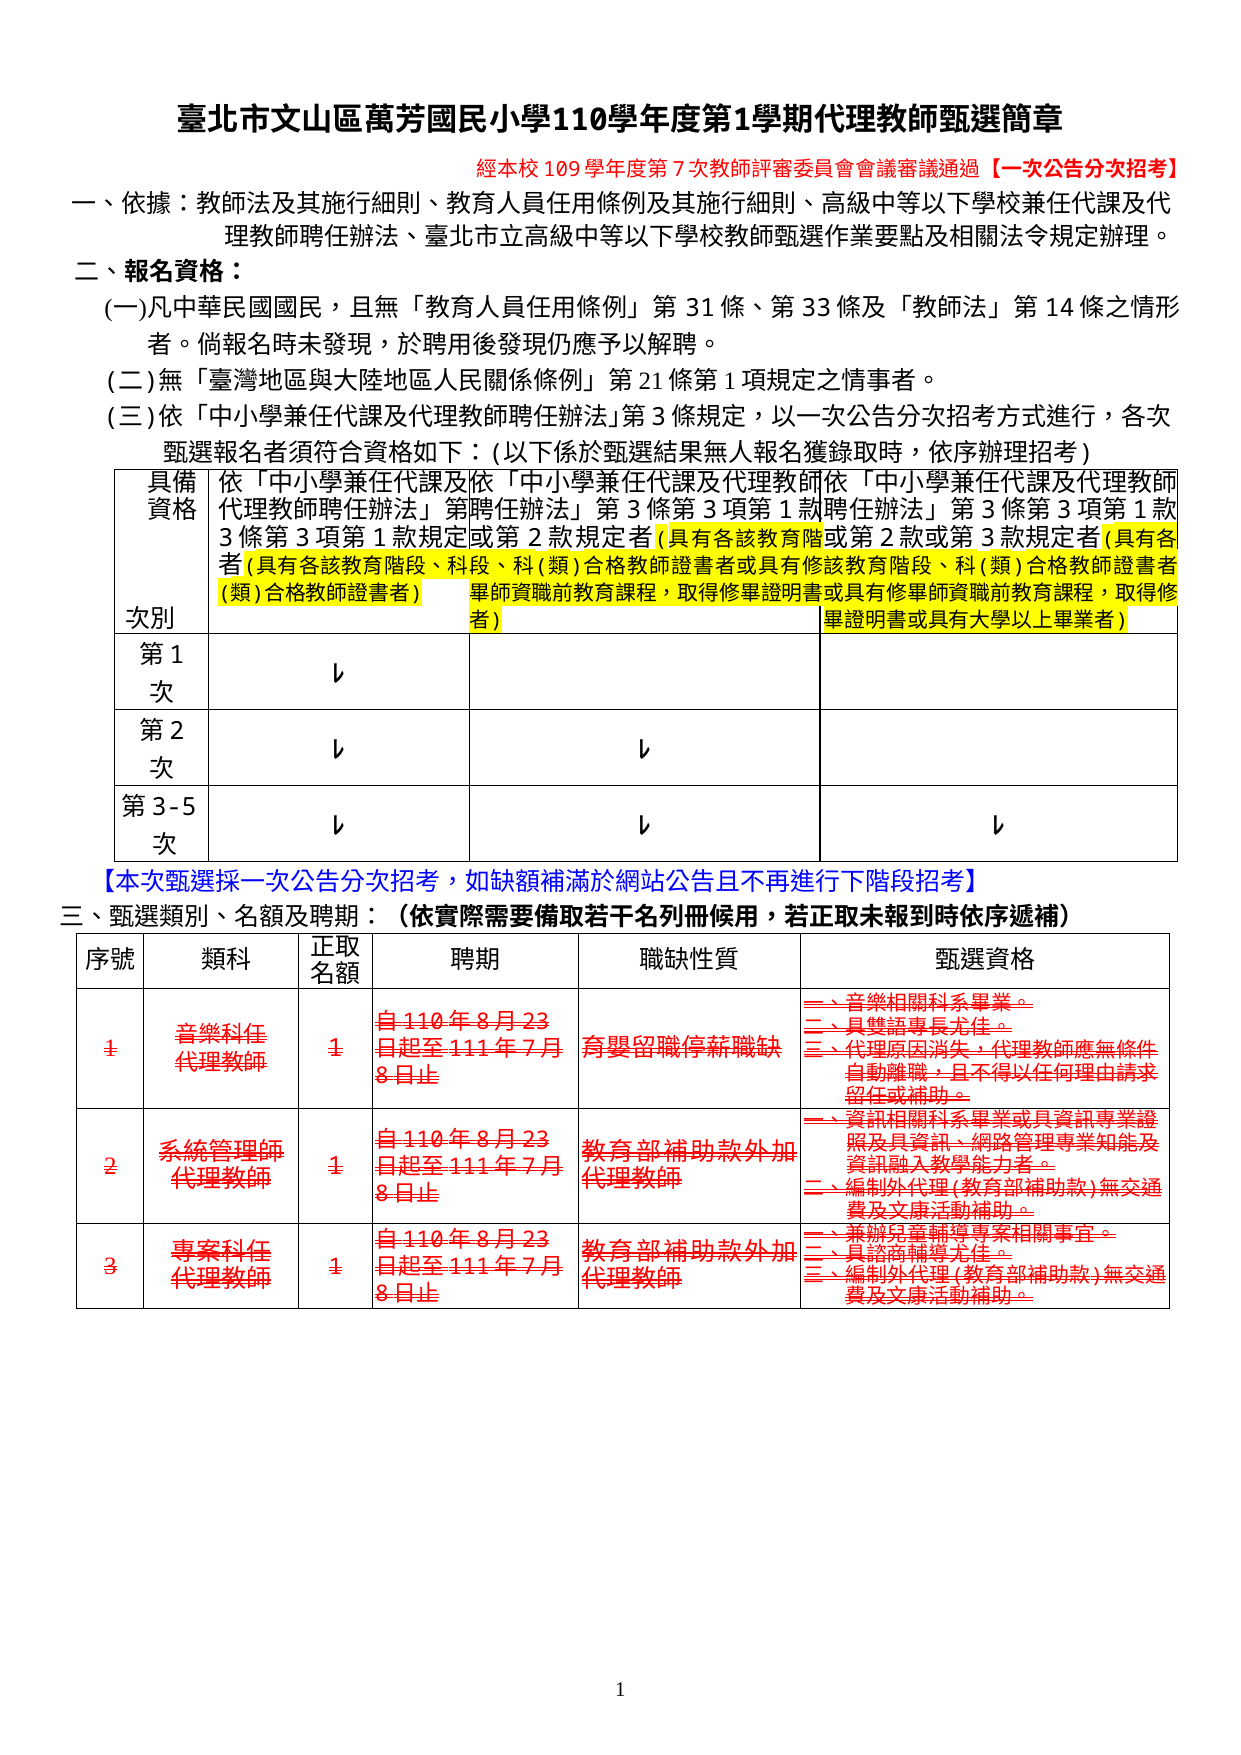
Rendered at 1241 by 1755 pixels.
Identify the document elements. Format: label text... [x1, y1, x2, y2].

table_header 依「中小學兼任代課及代理教師聘任辦法」第3條第3項第1款或第2款或第3款規定者(具有各該教育階段、科(類)合格教師證書者或具有修畢師資職前教育課程，取得修畢證明書或具有大學以上畢業者) [821, 470, 1177, 633]
text 【本次甄選採一次公告分次招考，如缺額補滿於網站公告且不再進行下階段招考】 [59, 862, 1181, 897]
table_cell ﾚ [470, 786, 819, 861]
table_cell 系統管理師 代理教師 [144, 1109, 298, 1223]
text 一、依據：教師法及其施行細則、教育人員任用條例及其施行細則、高級中等以下學校兼任代課及代 [59, 186, 1181, 219]
table_cell 1 [299, 1224, 372, 1308]
text (二)無「臺灣地區與大陸地區人民關係條例」第21條第1項規定之情事者。 [103, 360, 1181, 397]
text 甄選報名者須符合資格如下：(以下係於甄選結果無人報名獲錄取時，依序辦理招考) [103, 433, 1181, 469]
table_cell 自110年8月23日起至111年7月8日止 [373, 1224, 578, 1308]
table_cell 1 [77, 989, 143, 1108]
text 二、報名資格： [44, 252, 1181, 288]
table_cell ﾚ [209, 634, 469, 709]
table_header 甄選資格 [801, 934, 1169, 988]
table_header 依「中小學兼任代課及代理教師聘任辦法」第3條第3項第1款規定者(具有各該教育階段、科(類)合格教師證書者) [209, 470, 469, 633]
table_cell 1 [299, 989, 372, 1108]
table_cell 自110年8月23日起至111年7月8日止 [373, 989, 578, 1108]
text 經本校109學年度第7次教師評審委員會會議審議通過【一次公告分次招考】 [59, 140, 1193, 186]
table_cell 教育部補助款外加代理教師 [579, 1224, 800, 1308]
text (三)依「中小學兼任代課及代理教師聘任辦法｣第3條規定，以一次公告分次招考方式進行，各次 [103, 397, 1181, 433]
text 三、甄選類別、名額及聘期：（依實際需要備取若干名列冊候用，若正取未報到時依序遞補） [59, 897, 1178, 933]
table_cell 2 [77, 1109, 143, 1223]
text 臺北市文山區萬芳國民小學110學年度第1學期代理教師甄選簡章 [59, 94, 1181, 140]
text 理教師聘任辦法、臺北市立高級中等以下學校教師甄選作業要點及相關法令規定辦理。 [59, 219, 1181, 252]
table_cell 3 [77, 1224, 143, 1308]
table_header 序號 [77, 934, 143, 988]
table_cell 一、資訊相關科系畢業或具資訊專業證照及具資訊、網路管理專業知能及資訊融入教學能力者。 二、編制外代理(教育部補助款)無交通費及文康活動補助。 [801, 1109, 1169, 1223]
table_header 具備 資格 次別 [115, 470, 208, 633]
table_cell 教育部補助款外加代理教師 [579, 1109, 800, 1223]
table_header 職缺性質 [579, 934, 800, 988]
table_header 依「中小學兼任代課及代理教師聘任辦法」第3條第3項第1款或第2款規定者(具有各該教育階段、科(類)合格教師證書者或具有修畢師資職前教育課程，取得修畢證明書者) [470, 470, 819, 633]
table_header 正取 名額 [299, 934, 372, 988]
table_cell [821, 634, 1177, 709]
table_cell 育嬰留職停薪職缺 [579, 989, 800, 1108]
table_cell 第3-5次 [115, 786, 208, 861]
table_cell 一、兼辦兒童輔導專案相關事宜。 二、具諮商輔導尤佳。 三、編制外代理(教育部補助款)無交通費及文康活動補助。 [801, 1224, 1169, 1308]
table_cell 一、音樂相關科系畢業。 二、具雙語專長尤佳。 三、代理原因消失，代理教師應無條件自動離職，且不得以任何理由請求留任或補助。 [801, 989, 1169, 1108]
table_cell ﾚ [209, 786, 469, 861]
text (一)凡中華民國國民，且無「教育人員任用條例」第31條、第33條及「教師法」第14條之情形者。倘報名時未發現，於聘用後發現仍應予以解聘。 [98, 288, 1181, 360]
table_cell ﾚ [209, 710, 469, 785]
table_cell 自110年8月23日起至111年7月8日止 [373, 1109, 578, 1223]
table_cell 專案科任 代理教師 [144, 1224, 298, 1308]
table_cell 1 [299, 1109, 372, 1223]
table_cell [470, 634, 819, 709]
table_header 聘期 [373, 934, 578, 988]
table_cell ﾚ [821, 786, 1177, 861]
table_cell 第1次 [115, 634, 208, 709]
table_cell [821, 710, 1177, 785]
table_cell 音樂科任 代理教師 [144, 989, 298, 1108]
table_cell 第2次 [115, 710, 208, 785]
table_cell ﾚ [470, 710, 819, 785]
table_header 類科 [144, 934, 298, 988]
